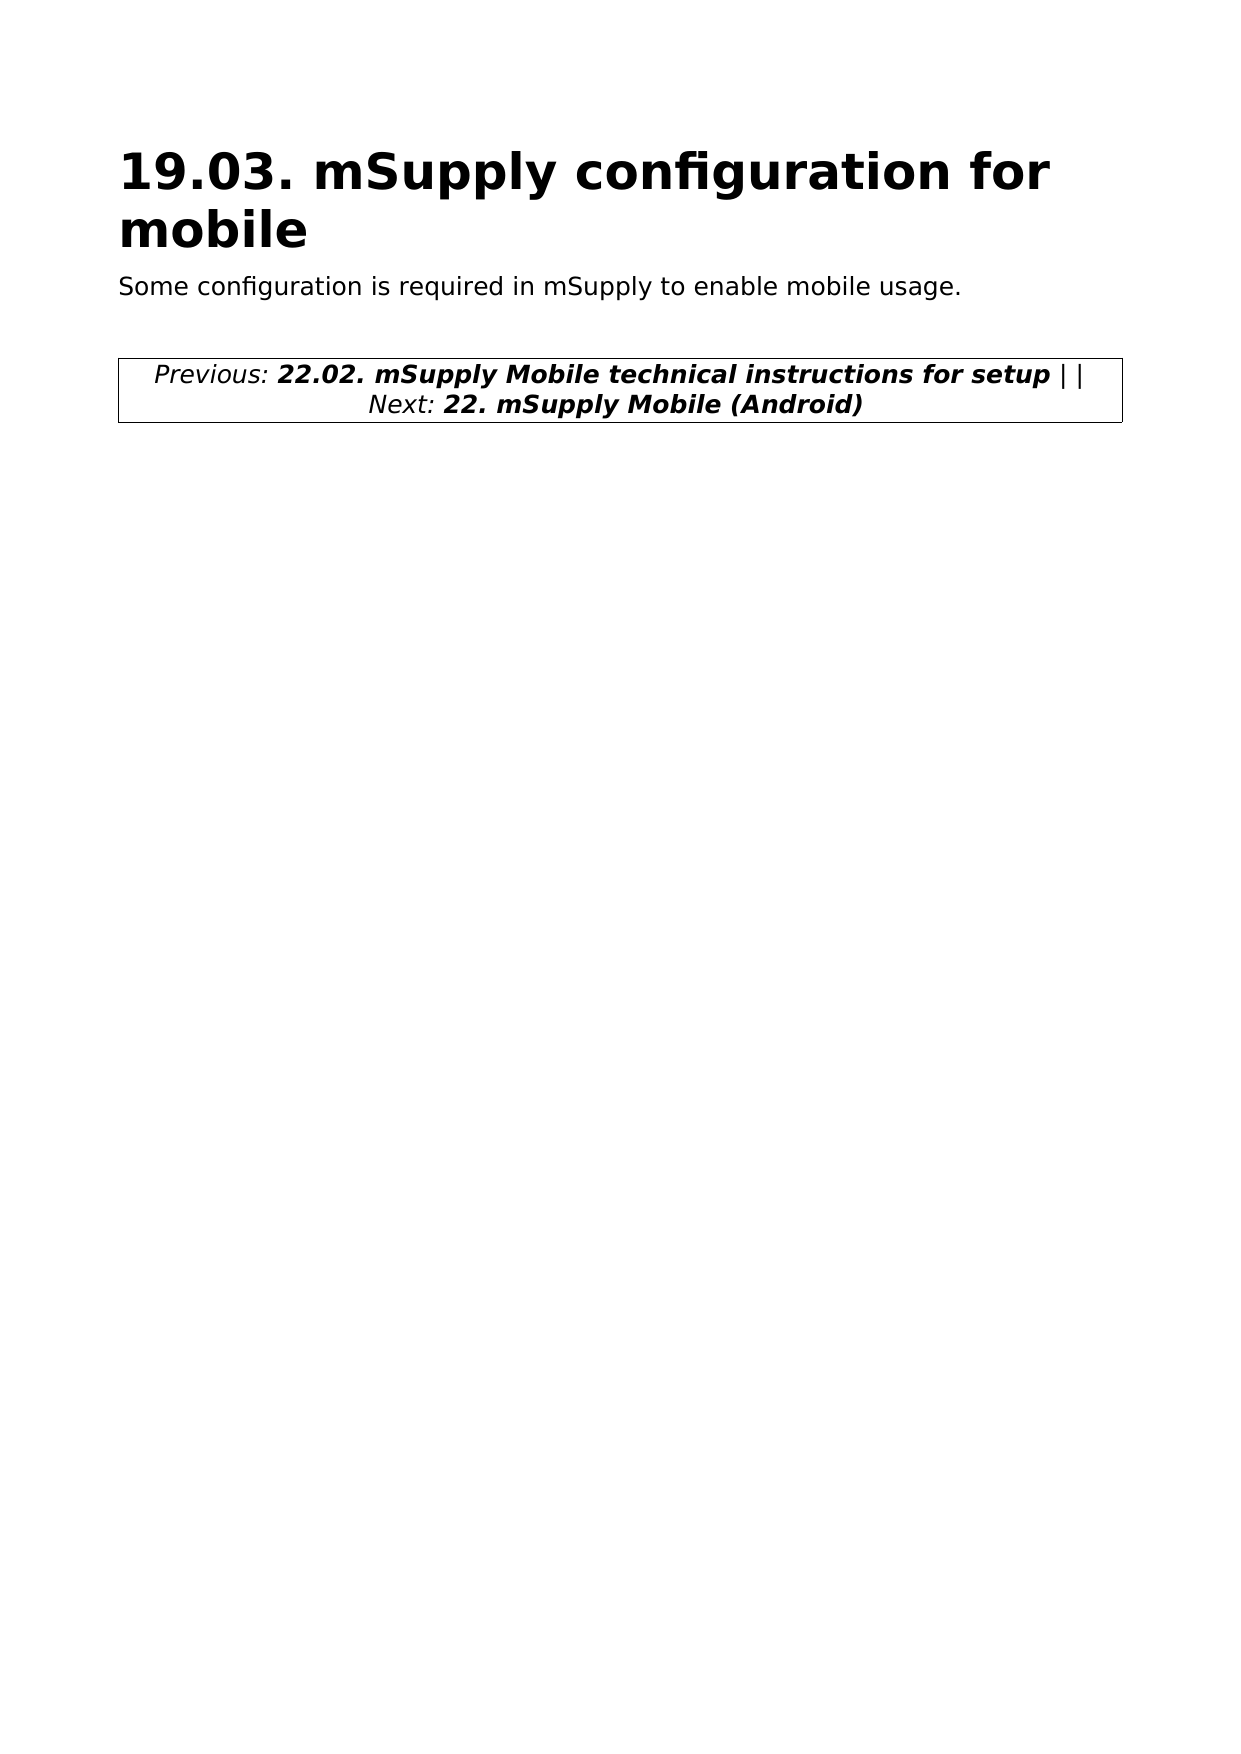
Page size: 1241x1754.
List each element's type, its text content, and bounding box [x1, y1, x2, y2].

subtitle 19.03. mSupply configuration for mobile [118, 143, 1122, 259]
table_header Previous: 22.02. mSupply Mobile technical instructions for setup | | Next: 22. mSupply Mobile (Android) [119, 359, 1122, 422]
text Some configuration is required in mSupply to enable mobile usage. [118, 272, 1122, 330]
